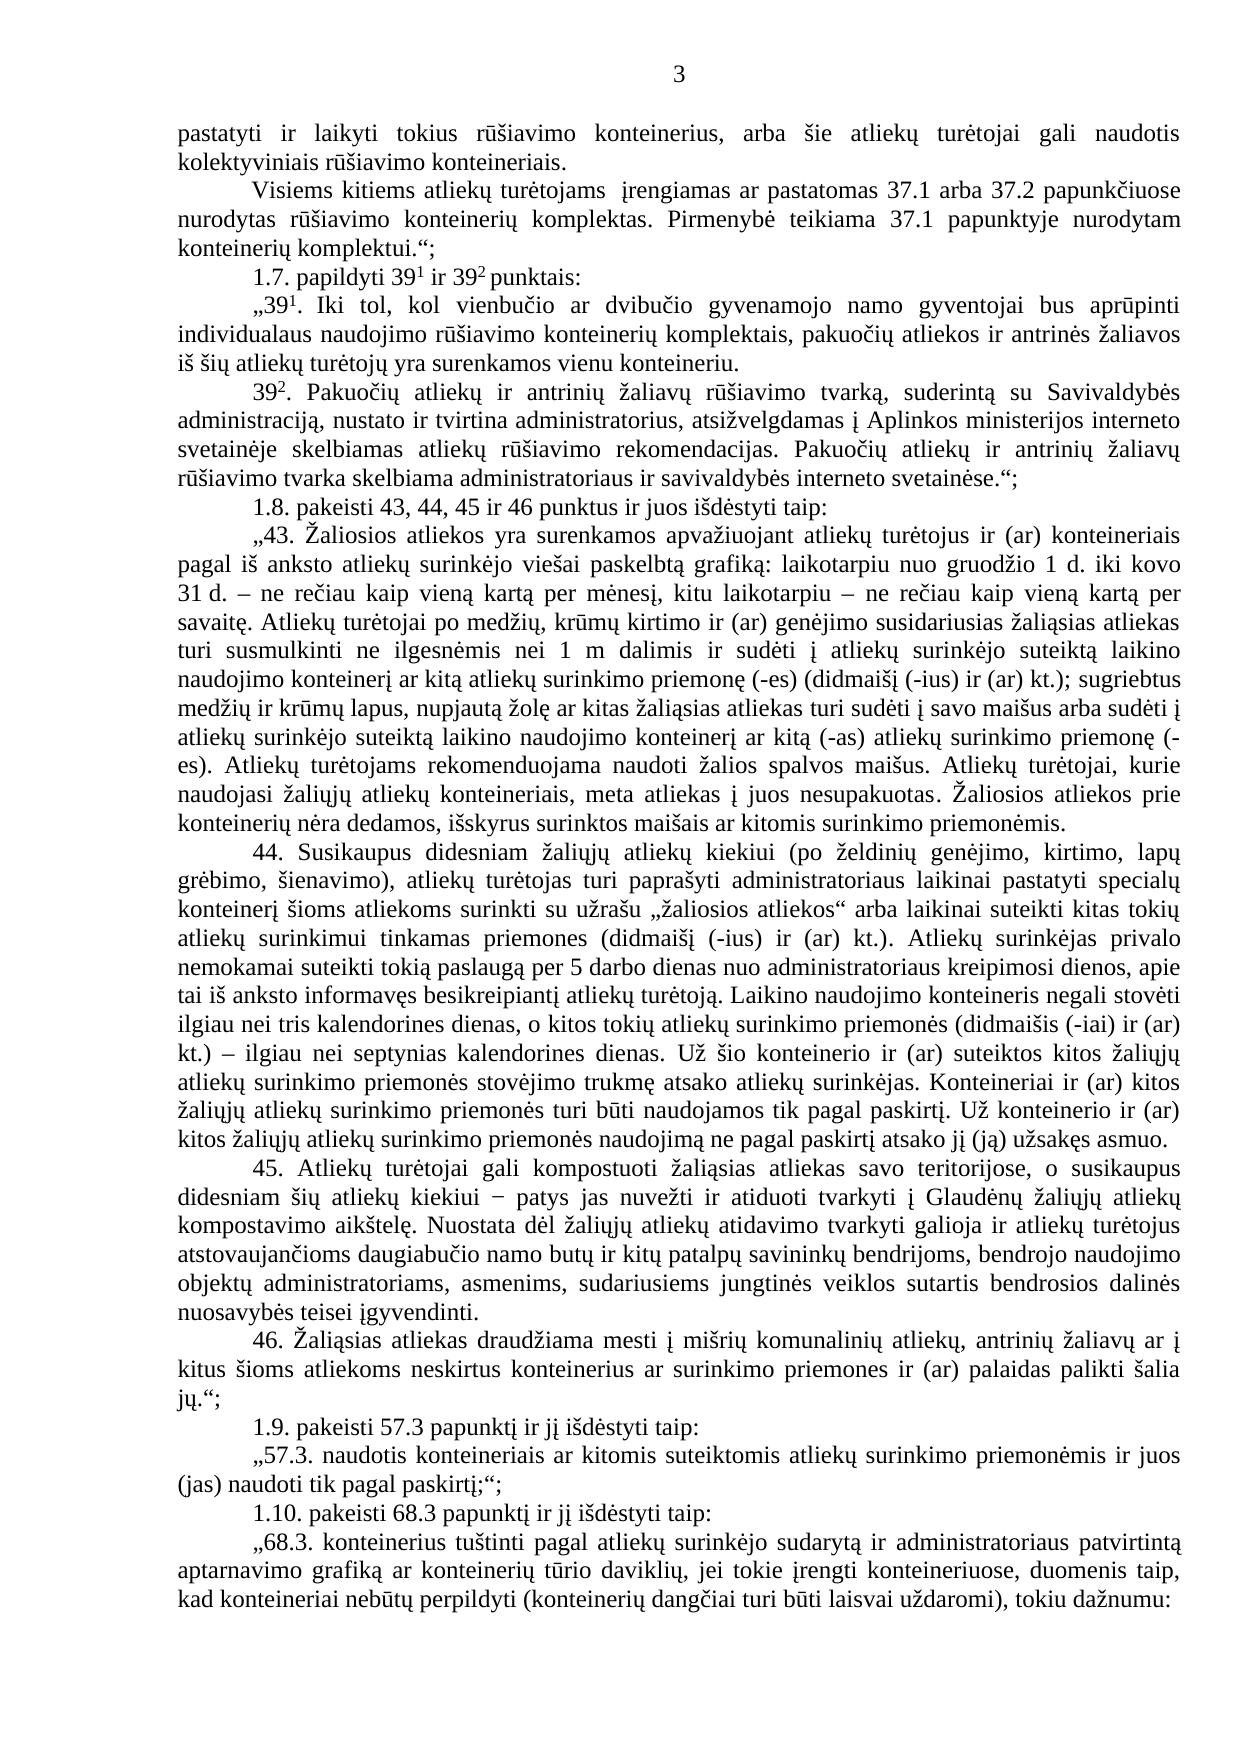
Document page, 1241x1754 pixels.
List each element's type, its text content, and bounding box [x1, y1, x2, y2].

text „68.3. konteinerius tuštinti pagal atliekų surinkėjo sudarytą ir administratoriaus patvirtintą aptarnavimo grafiką ar konteinerių tūrio daviklių, jei tokie įrengti konteineriuose, duomenis taip, kad konteineriai nebūtų perpildyti (konteinerių dangčiai turi būti laisvai uždaromi), tokiu dažnumu: [177, 1527, 1181, 1613]
text „57.3. naudotis konteineriais ar kitomis suteiktomis atliekų surinkimo priemonėmis ir juos (jas) naudoti tik pagal paskirtį;“; [177, 1441, 1181, 1498]
text 1.7. papildyti 391 ir 392 punktais: [177, 262, 1181, 291]
text 1.8. pakeisti 43, 44, 45 ir 46 punktus ir juos išdėstyti taip: [177, 492, 1181, 521]
text pastatyti ir laikyti tokius rūšiavimo konteinerius, arba šie atliekų turėtojai gali naudotis kolektyviniais rūšiavimo konteineriais. [177, 118, 1181, 176]
text 1.9. pakeisti 57.3 papunktį ir jį išdėstyti taip: [177, 1412, 1181, 1441]
text „43. Žaliosios atliekos yra surenkamos apvažiuojant atliekų turėtojus ir (ar) konteineriais pagal iš anksto atliekų surinkėjo viešai paskelbtą grafiką: laikotarpiu nuo gruodžio 1 d. iki kovo 31 d. – ne rečiau kaip vieną kartą per mėnesį, kitu laikotarpiu – ne rečiau kaip vieną kartą per savaitę. Atliekų turėtojai po medžių, krūmų kirtimo ir (ar) genėjimo susidariusias žaliąsias atliekas turi susmulkinti ne ilgesnėmis nei 1 m dalimis ir sudėti į atliekų surinkėjo suteiktą laikino naudojimo konteinerį ar kitą atliekų surinkimo priemonę (-es) (didmaišį (-ius) ir (ar) kt.); sugriebtus medžių ir krūmų lapus, nupjautą žolę ar kitas žaliąsias atliekas turi sudėti į savo maišus arba sudėti į atliekų surinkėjo suteiktą laikino naudojimo konteinerį ar kitą (-as) atliekų surinkimo priemonę (-es). Atliekų turėtojams rekomenduojama naudoti žalios spalvos maišus. Atliekų turėtojai, kurie naudojasi žaliųjų atliekų konteineriais, meta atliekas į juos nesupakuotas. Žaliosios atliekos prie konteinerių nėra dedamos, išskyrus surinktos maišais ar kitomis surinkimo priemonėmis. [177, 521, 1181, 837]
text 1.10. pakeisti 68.3 papunktį ir jį išdėstyti taip: [177, 1498, 1181, 1527]
text 46. Žaliąsias atliekas draudžiama mesti į mišrių komunalinių atliekų, antrinių žaliavų ar į kitus šioms atliekoms neskirtus konteinerius ar surinkimo priemones ir (ar) palaidas palikti šalia jų.“; [177, 1326, 1181, 1412]
text 392. Pakuočių atliekų ir antrinių žaliavų rūšiavimo tvarką, suderintą su Savivaldybės administraciją, nustato ir tvirtina administratorius, atsižvelgdamas į Aplinkos ministerijos interneto svetainėje skelbiamas atliekų rūšiavimo rekomendacijas. Pakuočių atliekų ir antrinių žaliavų rūšiavimo tvarka skelbiama administratoriaus ir savivaldybės interneto svetainėse.“; [177, 377, 1181, 492]
text 45. Atliekų turėtojai gali kompostuoti žaliąsias atliekas savo teritorijose, o susikaupus didesniam šių atliekų kiekiui − patys jas nuvežti ir atiduoti tvarkyti į Glaudėnų žaliųjų atliekų kompostavimo aikštelę. Nuostata dėl žaliųjų atliekų atidavimo tvarkyti galioja ir atliekų turėtojus atstovaujančioms daugiabučio namo butų ir kitų patalpų savininkų bendrijoms, bendrojo naudojimo objektų administratoriams, asmenims, sudariusiems jungtinės veiklos sutartis bendrosios dalinės nuosavybės teisei įgyvendinti. [177, 1153, 1181, 1326]
text 44. Susikaupus didesniam žaliųjų atliekų kiekiui (po želdinių genėjimo, kirtimo, lapų grėbimo, šienavimo), atliekų turėtojas turi paprašyti administratoriaus laikinai pastatyti specialų konteinerį šioms atliekoms surinkti su užrašu „žaliosios atliekos“ arba laikinai suteikti kitas tokių atliekų surinkimui tinkamas priemones (didmaišį (-ius) ir (ar) kt.). Atliekų surinkėjas privalo nemokamai suteikti tokią paslaugą per 5 darbo dienas nuo administratoriaus kreipimosi dienos, apie tai iš anksto informavęs besikreipiantį atliekų turėtoją. Laikino naudojimo konteineris negali stovėti ilgiau nei tris kalendorines dienas, o kitos tokių atliekų surinkimo priemonės (didmaišis (-iai) ir (ar) kt.) – ilgiau nei septynias kalendorines dienas. Už šio konteinerio ir (ar) suteiktos kitos žaliųjų atliekų surinkimo priemonės stovėjimo trukmę atsako atliekų surinkėjas. Konteineriai ir (ar) kitos žaliųjų atliekų surinkimo priemonės turi būti naudojamos tik pagal paskirtį. Už konteinerio ir (ar) kitos žaliųjų atliekų surinkimo priemonės naudojimą ne pagal paskirtį atsako jį (ją) užsakęs asmuo. [177, 837, 1181, 1153]
text „391. Iki tol, kol vienbučio ar dvibučio gyvenamojo namo gyventojai bus aprūpinti individualaus naudojimo rūšiavimo konteinerių komplektais, pakuočių atliekos ir antrinės žaliavos iš šių atliekų turėtojų yra surenkamos vienu konteineriu. [177, 291, 1181, 377]
text Visiems kitiems atliekų turėtojams įrengiamas ar pastatomas 37.1 arba 37.2 papunkčiuose nurodytas rūšiavimo konteinerių komplektas. Pirmenybė teikiama 37.1 papunktyje nurodytam konteinerių komplektui.“; [177, 176, 1181, 262]
